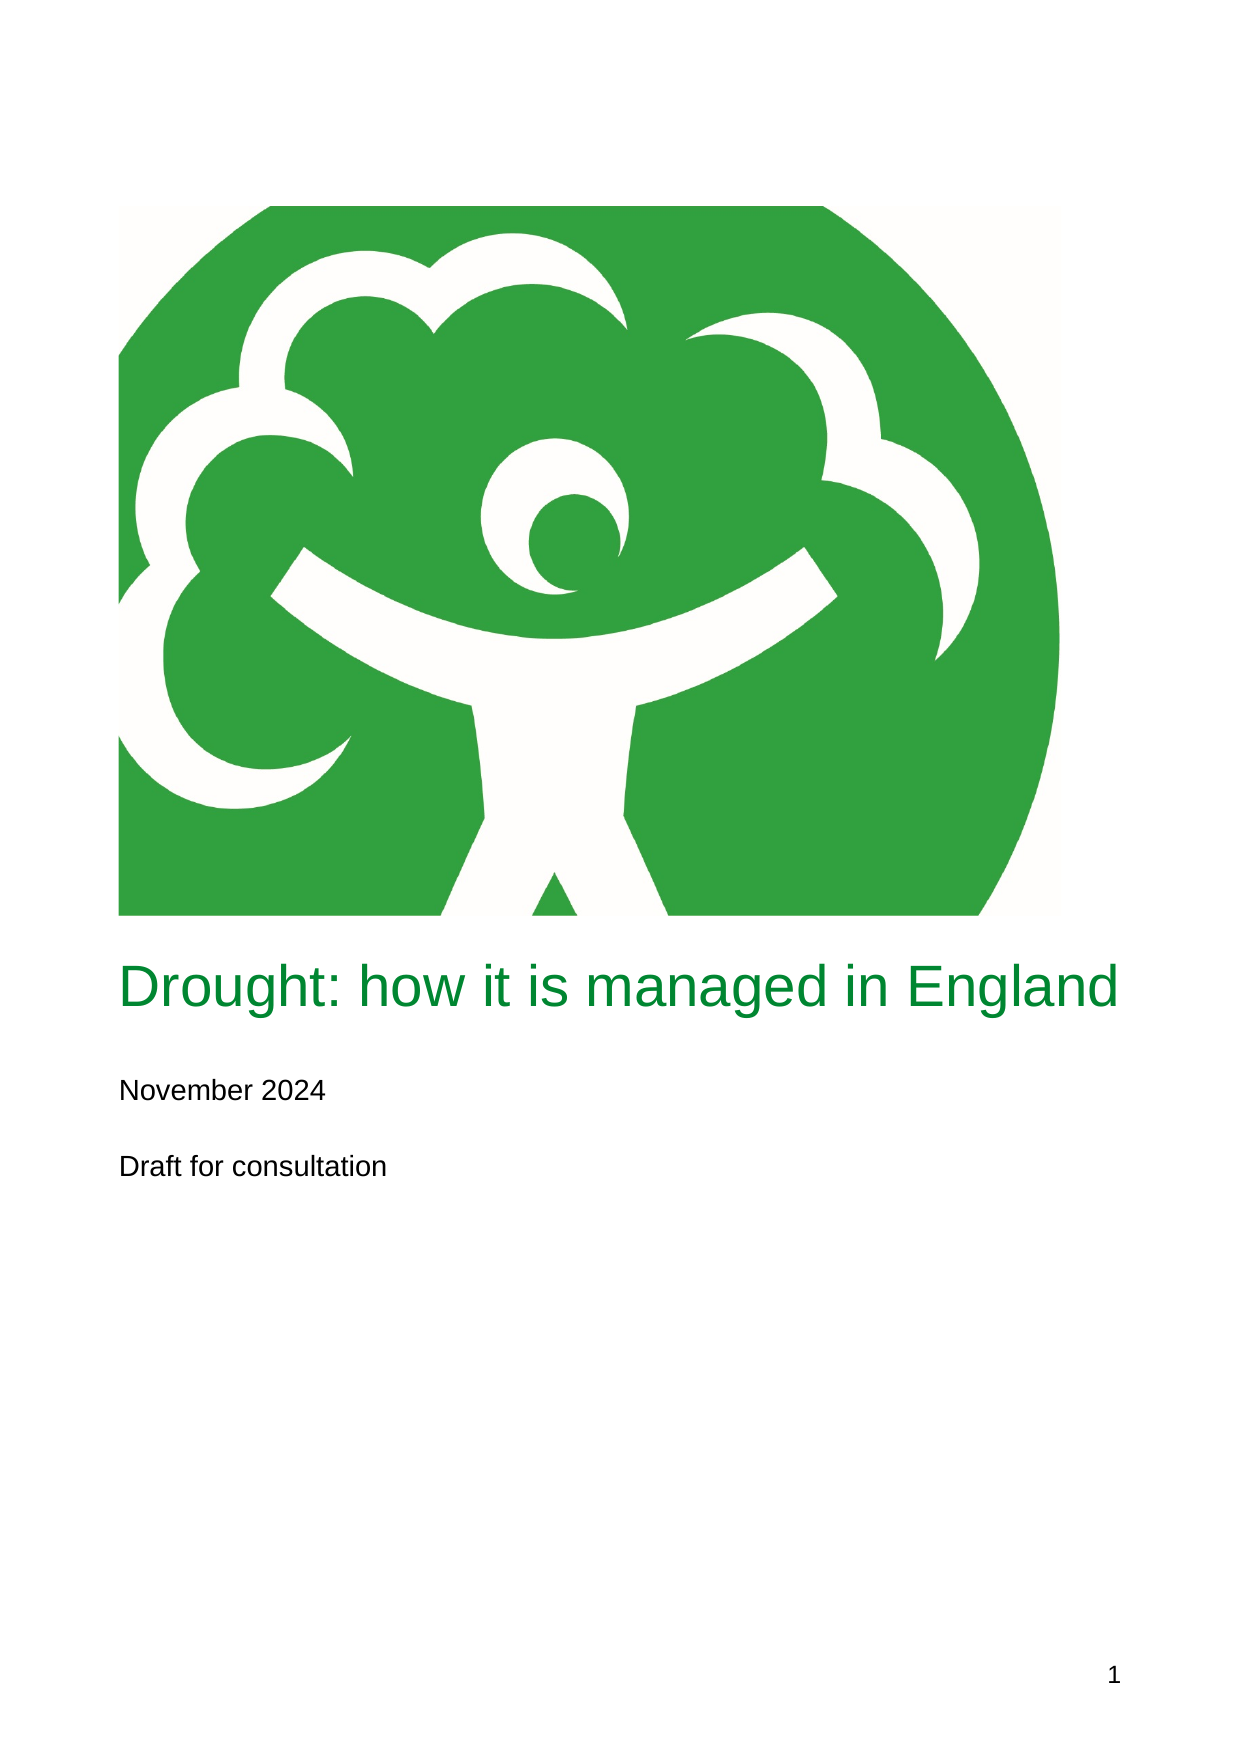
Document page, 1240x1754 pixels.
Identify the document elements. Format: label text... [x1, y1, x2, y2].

text November 2024 [118, 1072, 1121, 1106]
text Draft for consultation [118, 1148, 1121, 1182]
title Drought: how it is managed in England [118, 951, 1121, 1018]
